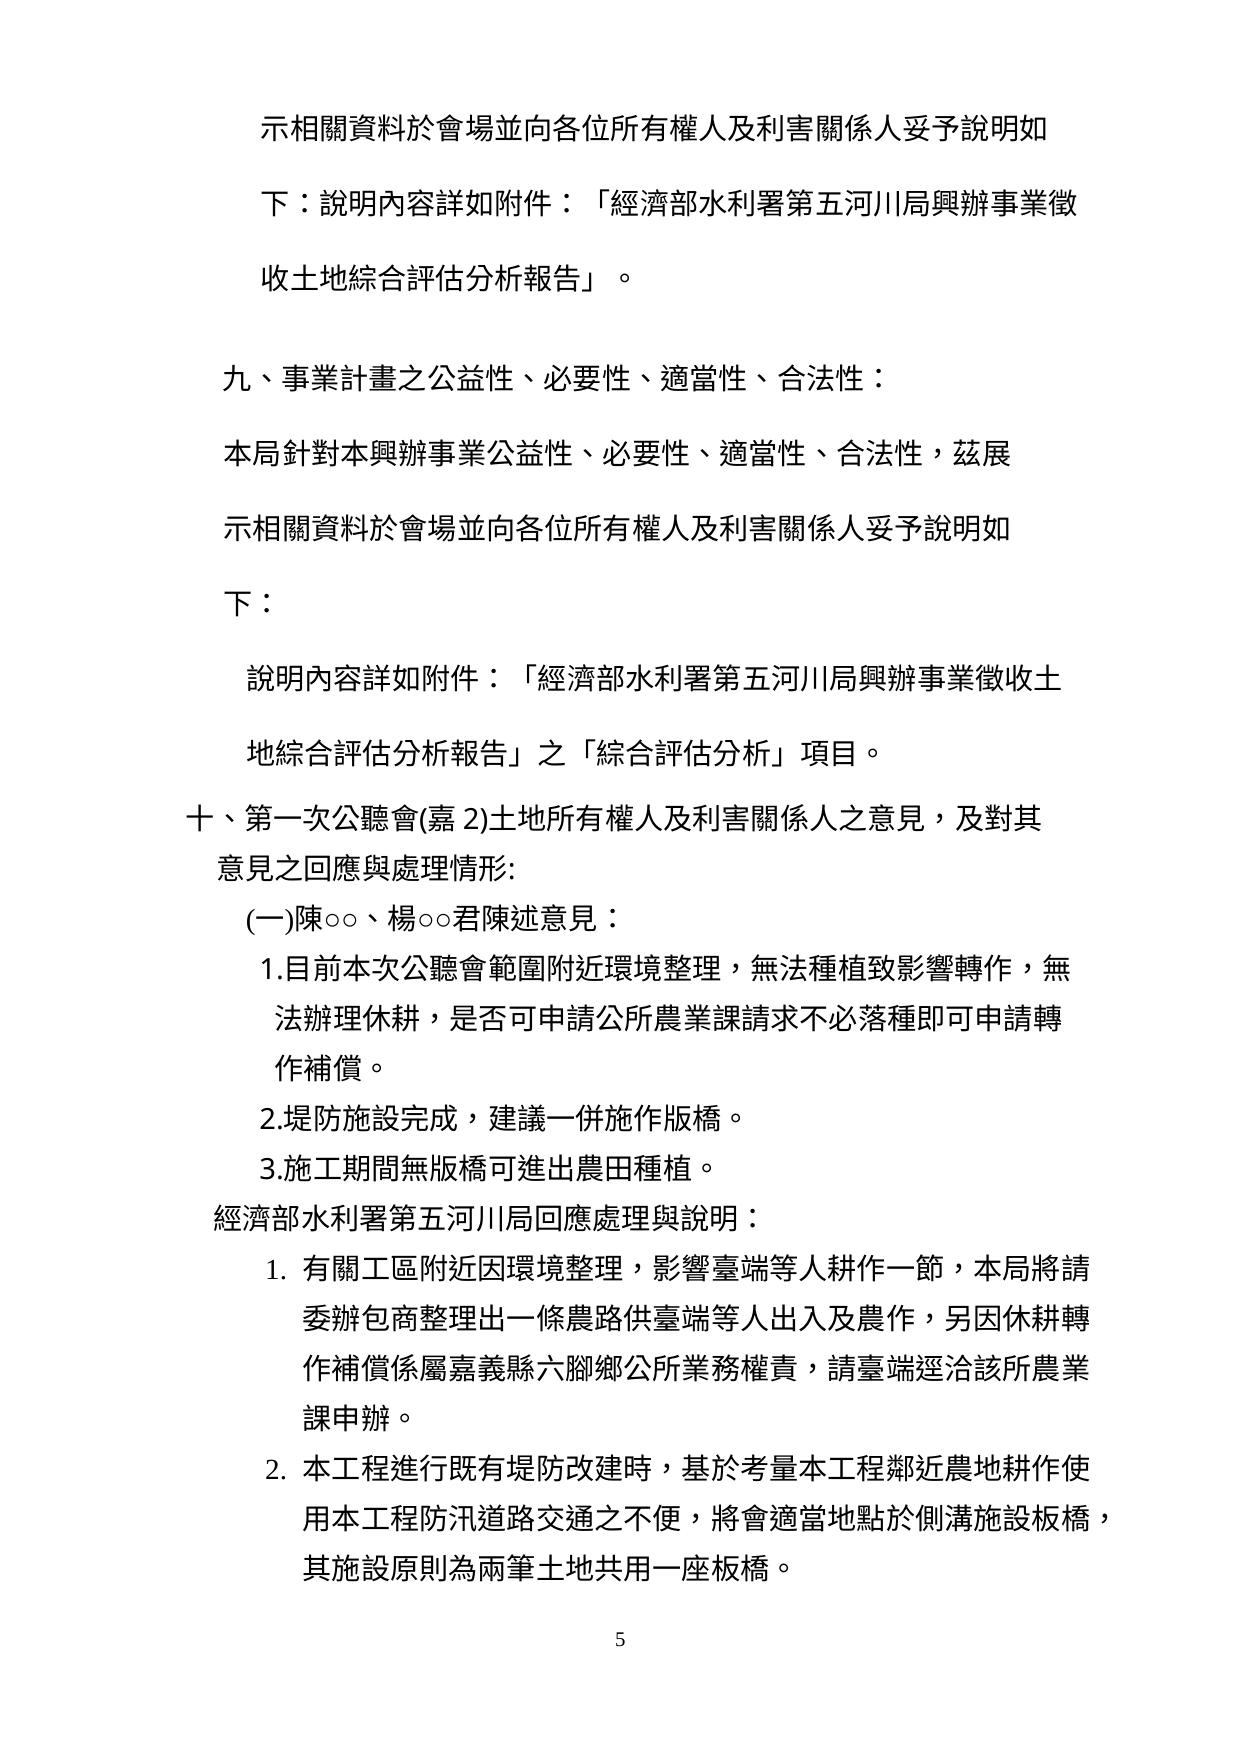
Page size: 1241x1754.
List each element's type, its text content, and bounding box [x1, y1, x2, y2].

text 十、第一次公聽會(嘉2)土地所有權人及利害關係人之意見，及對其 [148, 789, 1092, 839]
text 1.目前本次公聽會範圍附近環境整理，無法種植致影響轉作，無 [252, 939, 1092, 989]
text 本局針對本興辦事業公益性、必要性、適當性、合法性，茲展 [148, 414, 1092, 489]
text 3.施工期間無版橋可進出農田種植。 [252, 1139, 1092, 1189]
text 地綜合評估分析報告」之「綜合評估分析」項目。 [185, 714, 1092, 789]
list 有關工區附近因環境整理，影響臺端等人耕作一節，本局將請委辦包商整理出一條農路供臺端等人出入及農作，另因休耕轉作補償係屬嘉義縣六腳鄉公所業務權責，請臺端逕洽該所農業課申辦。 [265, 1239, 1092, 1439]
text 說明內容詳如附件：「經濟部水利署第五河川局興辦事業徵收土 [185, 639, 1092, 714]
text 下： [148, 564, 1092, 639]
text 經濟部水利署第五河川局回應處理與說明： [148, 1189, 1092, 1239]
text 示相關資料於會場並向各位所有權人及利害關係人妥予說明如 [148, 489, 1092, 564]
text 下：說明內容詳如附件：「經濟部水利署第五河川局興辦事業徵 [223, 164, 1092, 239]
text 作補償。 [252, 1039, 1092, 1089]
text 收土地綜合評估分析報告」。 [223, 239, 1092, 314]
text (一)陳○○、楊○○君陳述意見： [223, 889, 1092, 939]
list 本工程進行既有堤防改建時，基於考量本工程鄰近農地耕作使用本工程防汛道路交通之不便，將會適當地點於側溝施設板橋，其施設原則為兩筆土地共用一座板橋。 [265, 1439, 1092, 1589]
text 2.堤防施設完成，建議一併施作版橋。 [252, 1089, 1092, 1139]
text 意見之回應與處理情形: [148, 839, 1092, 889]
text 九、事業計畫之公益性、必要性、適當性、合法性： [223, 339, 1092, 414]
text 示相關資料於會場並向各位所有權人及利害關係人妥予說明如 [223, 89, 1092, 164]
text 法辦理休耕，是否可申請公所農業課請求不必落種即可申請轉 [252, 989, 1092, 1039]
